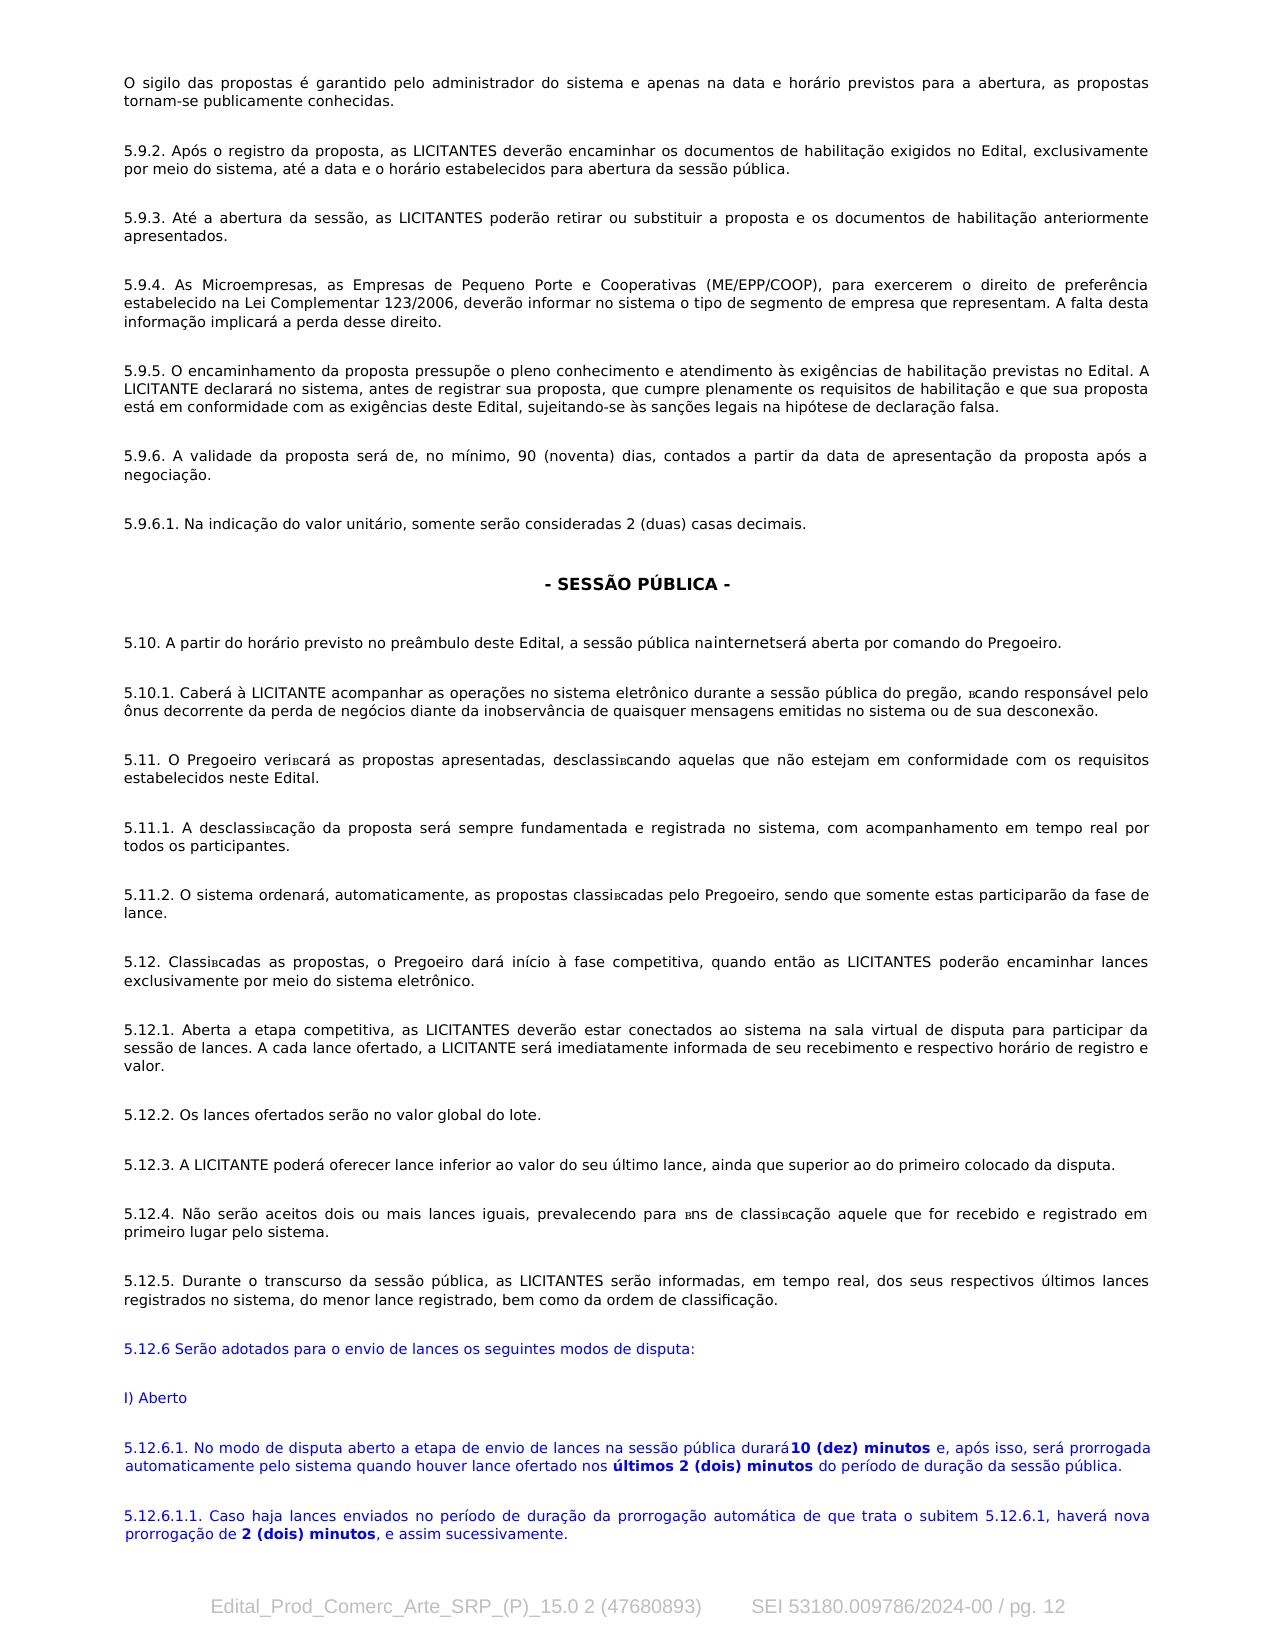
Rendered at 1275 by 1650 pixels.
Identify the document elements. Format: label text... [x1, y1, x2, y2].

text 5.10. A partir do horário previsto no preâmbulo deste Edital, a sessão pública nainternetserá aberta por comando do Pregoeiro. [124, 634, 1151, 652]
text I) Aberto [124, 1390, 1151, 1407]
text 5.12.4. Não serão aceitos dois ou mais lances iguais, prevalecendo para ns de classicação aquele que for recebido e registrado em primeiro lugar pelo sistema. [124, 1206, 1151, 1241]
text 5.9.5. O encaminhamento da proposta pressupõe o pleno conhecimento e atendimento às exigências de habilitação previstas no Edital. A LICITANTE declarará no sistema, antes de registrar sua proposta, que cumpre plenamente os requisitos de habilitação e que sua proposta está em conformidade com as exigências deste Edital, sujeitando-se às sanções legais na hipótese de declaração falsa. [124, 363, 1151, 416]
text 5.12.6.1. No modo de disputa aberto a etapa de envio de lances na sessão pública durará10 (dez) minutos e, após isso, será prorrogada automaticamente pelo sistema quando houver lance ofertado nos últimos 2 (dois) minutos do período de duração da sessão pública. [124, 1440, 1151, 1475]
text 5.10.1. Caberá à LICITANTE acompanhar as operações no sistema eletrônico durante a sessão pública do pregão, cando responsável pelo ônus decorrente da perda de negócios diante da inobservância de quaisquer mensagens emitidas no sistema ou de sua desconexão. [124, 685, 1151, 720]
text 5.9.2. Após o registro da proposta, as LICITANTES deverão encaminhar os documentos de habilitação exigidos no Edital, exclusivamente por meio do sistema, até a data e o horário estabelecidos para abertura da sessão pública. [124, 142, 1151, 177]
text 5.12.6 Serão adotados para o envio de lances os seguintes modos de disputa: [124, 1341, 1151, 1358]
text 5.12.5. Durante o transcurso da sessão pública, as LICITANTES serão informadas, em tempo real, dos seus respectivos últimos lances registrados no sistema, do menor lance registrado, bem como da ordem de classificação. [124, 1273, 1151, 1308]
text 5.12.2. Os lances ofertados serão no valor global do lote. [124, 1107, 1151, 1124]
subtitle - SESSÃO PÚBLICA - [118, 575, 1157, 594]
text O sigilo das propostas é garantido pelo administrador do sistema e apenas na data e horário previstos para a abertura, as propostas tornam-se publicamente conhecidas. [124, 75, 1151, 110]
text 5.9.3. Até a abertura da sessão, as LICITANTES poderão retirar ou substituir a proposta e os documentos de habilitação anteriormente apresentados. [124, 210, 1151, 245]
text 5.12. Classicadas as propostas, o Pregoeiro dará início à fase competitiva, quando então as LICITANTES poderão encaminhar lances exclusivamente por meio do sistema eletrônico. [124, 954, 1151, 989]
text 5.9.6.1. Na indicação do valor unitário, somente serão consideradas 2 (duas) casas decimais. [124, 516, 1151, 533]
text 5.12.3. A LICITANTE poderá oferecer lance inferior ao valor do seu último lance, ainda que superior ao do primeiro colocado da disputa. [124, 1157, 1151, 1173]
text 5.11. O Pregoeiro vericará as propostas apresentadas, desclassicando aquelas que não estejam em conformidade com os requisitos estabelecidos neste Edital. [124, 752, 1151, 787]
text 5.11.2. O sistema ordenará, automaticamente, as propostas classicadas pelo Pregoeiro, sendo que somente estas participarão da fase de lance. [124, 887, 1151, 922]
text 5.12.1. Aberta a etapa competitiva, as LICITANTES deverão estar conectados ao sistema na sala virtual de disputa para participar da sessão de lances. A cada lance ofertado, a LICITANTE será imediatamente informada de seu recebimento e respectivo horário de registro e valor. [124, 1022, 1151, 1075]
text 5.9.6. A validade da proposta será de, no mínimo, 90 (noventa) dias, contados a partir da data de apresentação da proposta após a negociação. [124, 448, 1151, 483]
text 5.9.4. As Microempresas, as Empresas de Pequeno Porte e Cooperativas (ME/EPP/COOP), para exercerem o direito de preferência estabelecido na Lei Complementar 123/2006, deverão informar no sistema o tipo de segmento de empresa que representam. A falta desta informação implicará a perda desse direito. [124, 277, 1151, 330]
text 5.12.6.1.1. Caso haja lances enviados no período de duração da prorrogação automática de que trata o subitem 5.12.6.1, haverá nova prorrogação de 2 (dois) minutos, e assim sucessivamente. [124, 1508, 1151, 1543]
text 5.11.1. A desclassicação da proposta será sempre fundamentada e registrada no sistema, com acompanhamento em tempo real por todos os participantes. [124, 819, 1151, 855]
